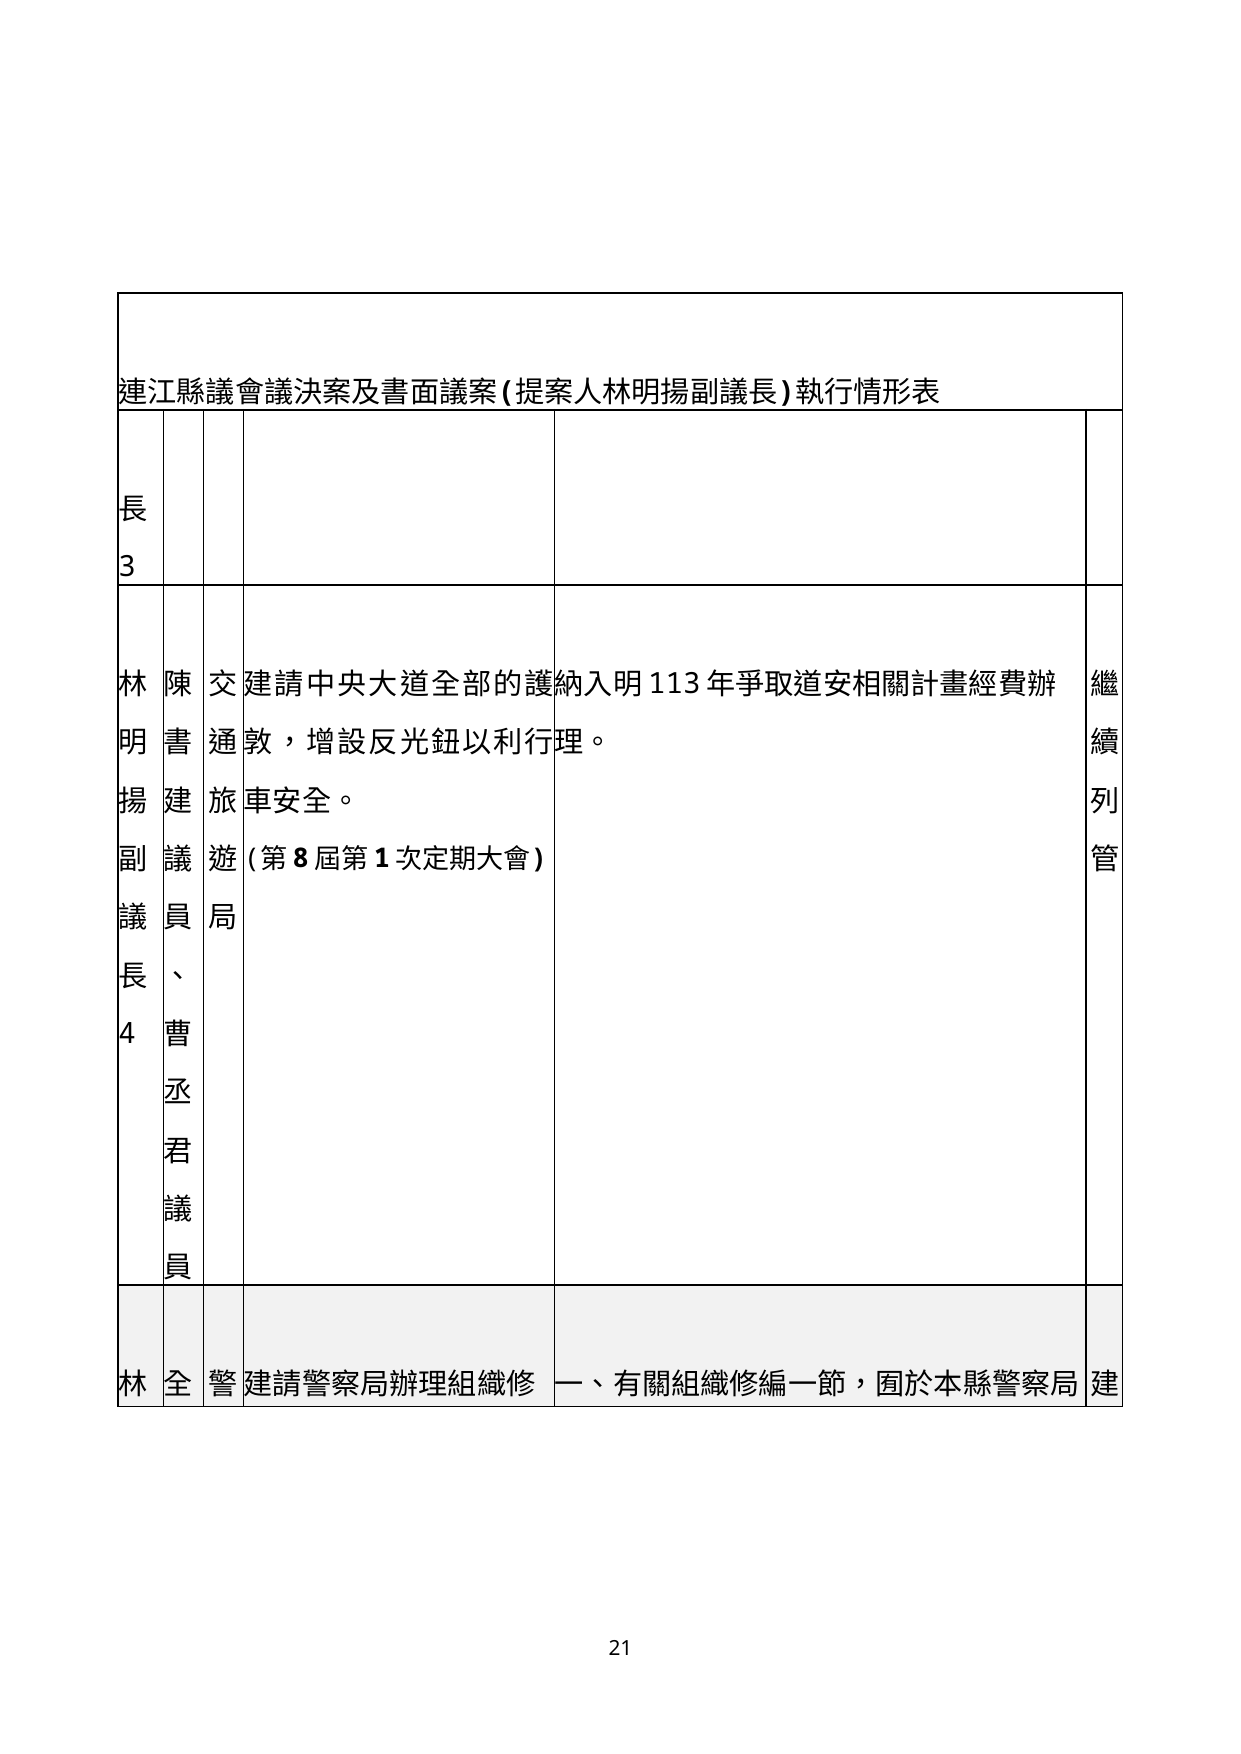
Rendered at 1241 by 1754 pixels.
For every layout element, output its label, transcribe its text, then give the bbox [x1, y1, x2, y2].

table_header 連江縣議會議決案及書面議案(提案人林明揚副議長)執行情形表 [119, 294, 1122, 409]
table_cell [164, 411, 203, 584]
table_cell [1087, 411, 1122, 584]
table_cell [204, 411, 243, 584]
table_cell 林明揚副議長 4 [119, 586, 163, 1284]
table_cell 長 3 [119, 411, 163, 584]
table_cell [244, 411, 554, 584]
table_cell 納入明113年爭取道安相關計畫經費辦理。 [555, 586, 1085, 1284]
table_cell 交通旅遊局 [204, 586, 243, 1284]
table_cell 建請警察局辦理組織修 [244, 1286, 554, 1406]
table_cell 陳書建議員 、曹丞君議員 [164, 586, 203, 1284]
table_cell 建請中央大道全部的護敦，增設反光鈕以利行車安全。 (第8屆第1次定期大會) [244, 586, 554, 1284]
table_cell 林 [119, 1286, 163, 1406]
table_cell 繼續列管 [1087, 586, 1122, 1284]
table_cell 全 [164, 1286, 203, 1406]
table_cell [555, 411, 1085, 584]
table_cell 一、有關組織修編一節，囿於本縣警察局 [555, 1286, 1085, 1406]
table_cell 警 [204, 1286, 243, 1406]
table_cell 建 [1087, 1286, 1122, 1406]
